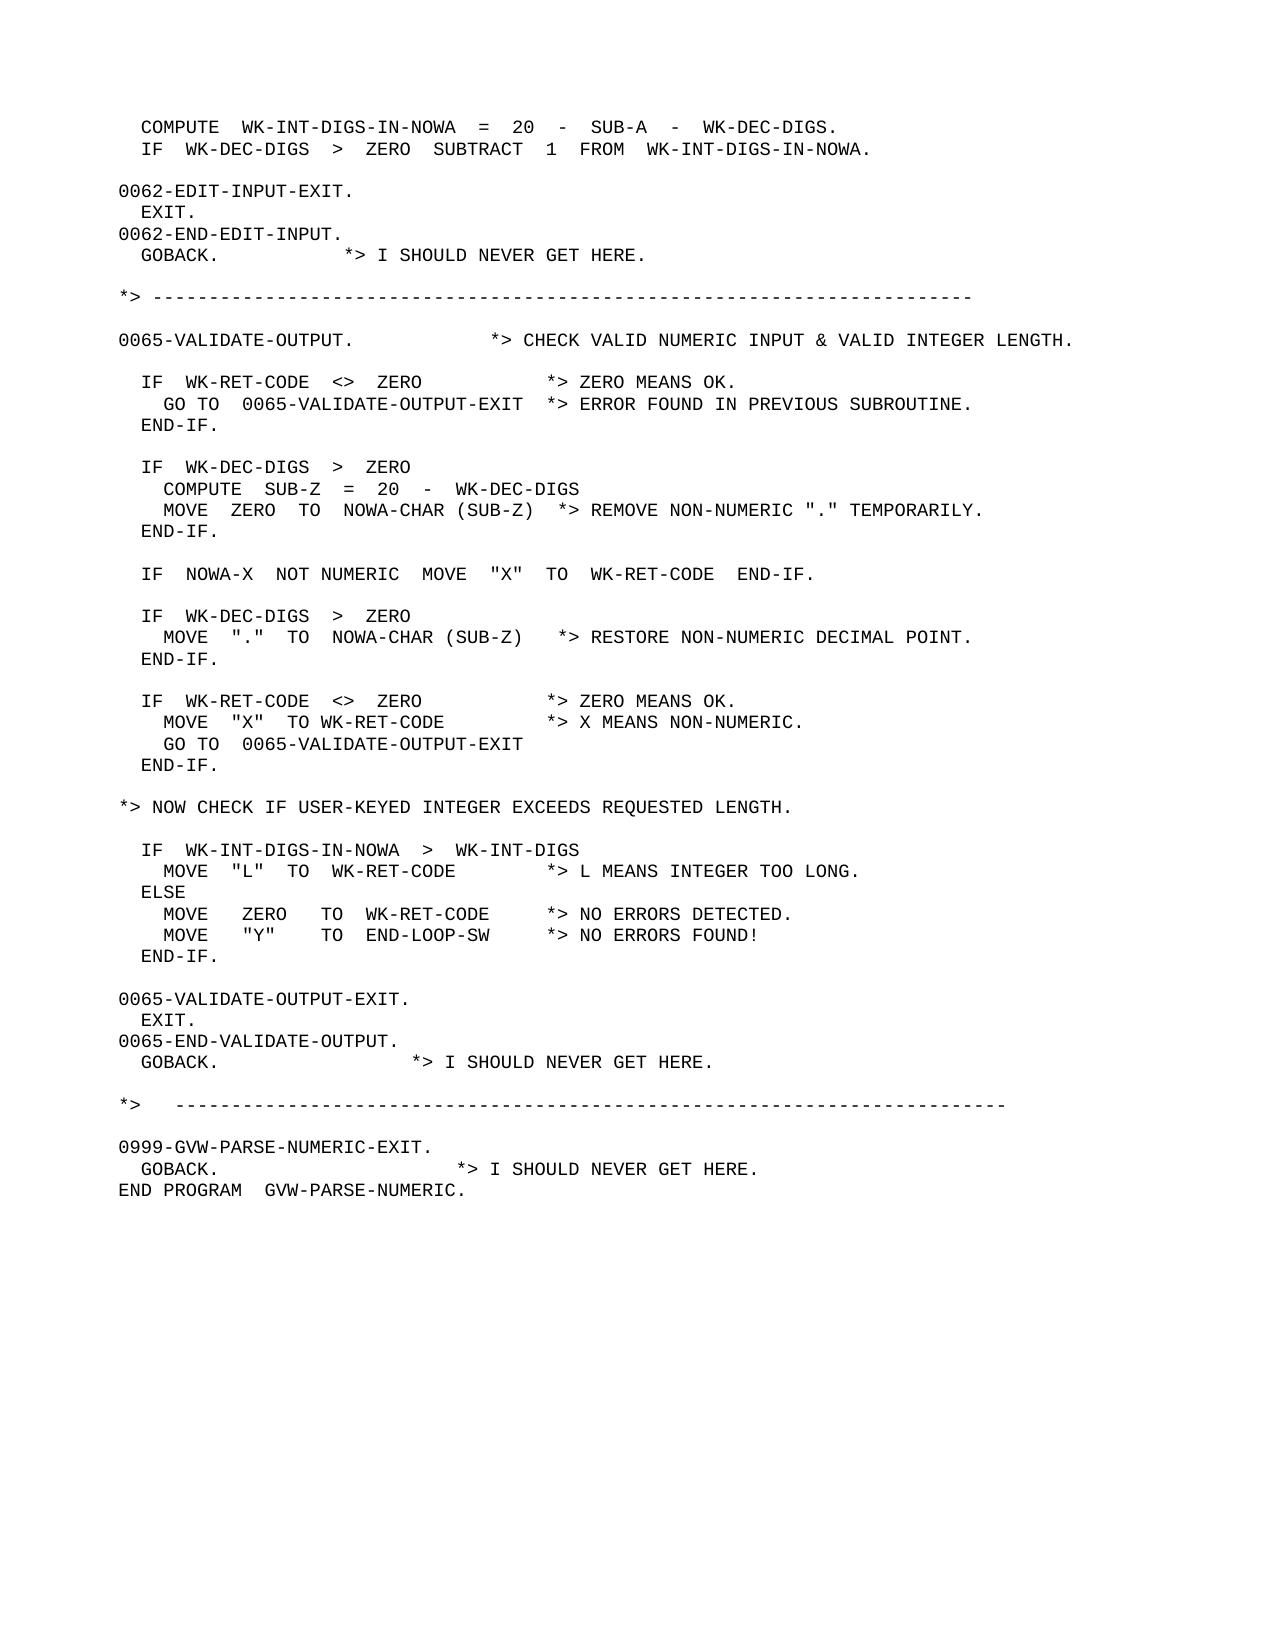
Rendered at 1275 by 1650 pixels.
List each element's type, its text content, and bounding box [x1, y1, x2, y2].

text MOVE ZERO TO WK-RET-CODE *> NO ERRORS DETECTED. [118, 904, 1157, 926]
text COMPUTE SUB-Z = 20 - WK-DEC-DIGS [118, 479, 1157, 501]
text GOBACK. *> I SHOULD NEVER GET HERE. [118, 1053, 1157, 1074]
text EXIT. [118, 203, 1157, 224]
text END-IF. [118, 416, 1157, 437]
text 0065-END-VALIDATE-OUTPUT. [118, 1032, 1157, 1053]
text MOVE "X" TO WK-RET-CODE *> X MEANS NON-NUMERIC. [118, 713, 1157, 734]
text END-IF. [118, 947, 1157, 968]
text IF WK-RET-CODE <> ZERO *> ZERO MEANS OK. [118, 373, 1157, 394]
text IF WK-INT-DIGS-IN-NOWA > WK-INT-DIGS [118, 841, 1157, 862]
text IF WK-RET-CODE <> ZERO *> ZERO MEANS OK. [118, 692, 1157, 713]
text COMPUTE WK-INT-DIGS-IN-NOWA = 20 - SUB-A - WK-DEC-DIGS. [118, 118, 1157, 139]
text END-IF. [118, 522, 1157, 543]
text EXIT. [118, 1011, 1157, 1032]
text *> NOW CHECK IF USER-KEYED INTEGER EXCEEDS REQUESTED LENGTH. [118, 798, 1157, 819]
text GO TO 0065-VALIDATE-OUTPUT-EXIT *> ERROR FOUND IN PREVIOUS SUBROUTINE. [118, 394, 1157, 416]
text 0999-GVW-PARSE-NUMERIC-EXIT. [118, 1138, 1157, 1159]
text IF WK-DEC-DIGS > ZERO [118, 458, 1157, 479]
text *> ------------------------------------------------------------------------- [118, 288, 1157, 309]
text 0065-VALIDATE-OUTPUT. *> CHECK VALID NUMERIC INPUT & VALID INTEGER LENGTH. [118, 331, 1157, 352]
text GOBACK. *> I SHOULD NEVER GET HERE. [118, 1159, 1157, 1181]
text IF NOWA-X NOT NUMERIC MOVE "X" TO WK-RET-CODE END-IF. [118, 564, 1157, 586]
text 0065-VALIDATE-OUTPUT-EXIT. [118, 989, 1157, 1011]
text IF WK-DEC-DIGS > ZERO [118, 607, 1157, 628]
text MOVE "L" TO WK-RET-CODE *> L MEANS INTEGER TOO LONG. [118, 862, 1157, 883]
text END-IF. [118, 756, 1157, 777]
text MOVE "." TO NOWA-CHAR (SUB-Z) *> RESTORE NON-NUMERIC DECIMAL POINT. [118, 628, 1157, 649]
text MOVE "Y" TO END-LOOP-SW *> NO ERRORS FOUND! [118, 926, 1157, 947]
text GO TO 0065-VALIDATE-OUTPUT-EXIT [118, 734, 1157, 756]
text MOVE ZERO TO NOWA-CHAR (SUB-Z) *> REMOVE NON-NUMERIC "." TEMPORARILY. [118, 501, 1157, 522]
text 0062-END-EDIT-INPUT. [118, 224, 1157, 246]
text ELSE [118, 883, 1157, 904]
text 0062-EDIT-INPUT-EXIT. [118, 182, 1157, 203]
text END-IF. [118, 649, 1157, 671]
text GOBACK. *> I SHOULD NEVER GET HERE. [118, 246, 1157, 267]
text END PROGRAM GVW-PARSE-NUMERIC. [118, 1181, 1157, 1202]
text *> -------------------------------------------------------------------------- [118, 1096, 1157, 1117]
text IF WK-DEC-DIGS > ZERO SUBTRACT 1 FROM WK-INT-DIGS-IN-NOWA. [118, 139, 1157, 161]
